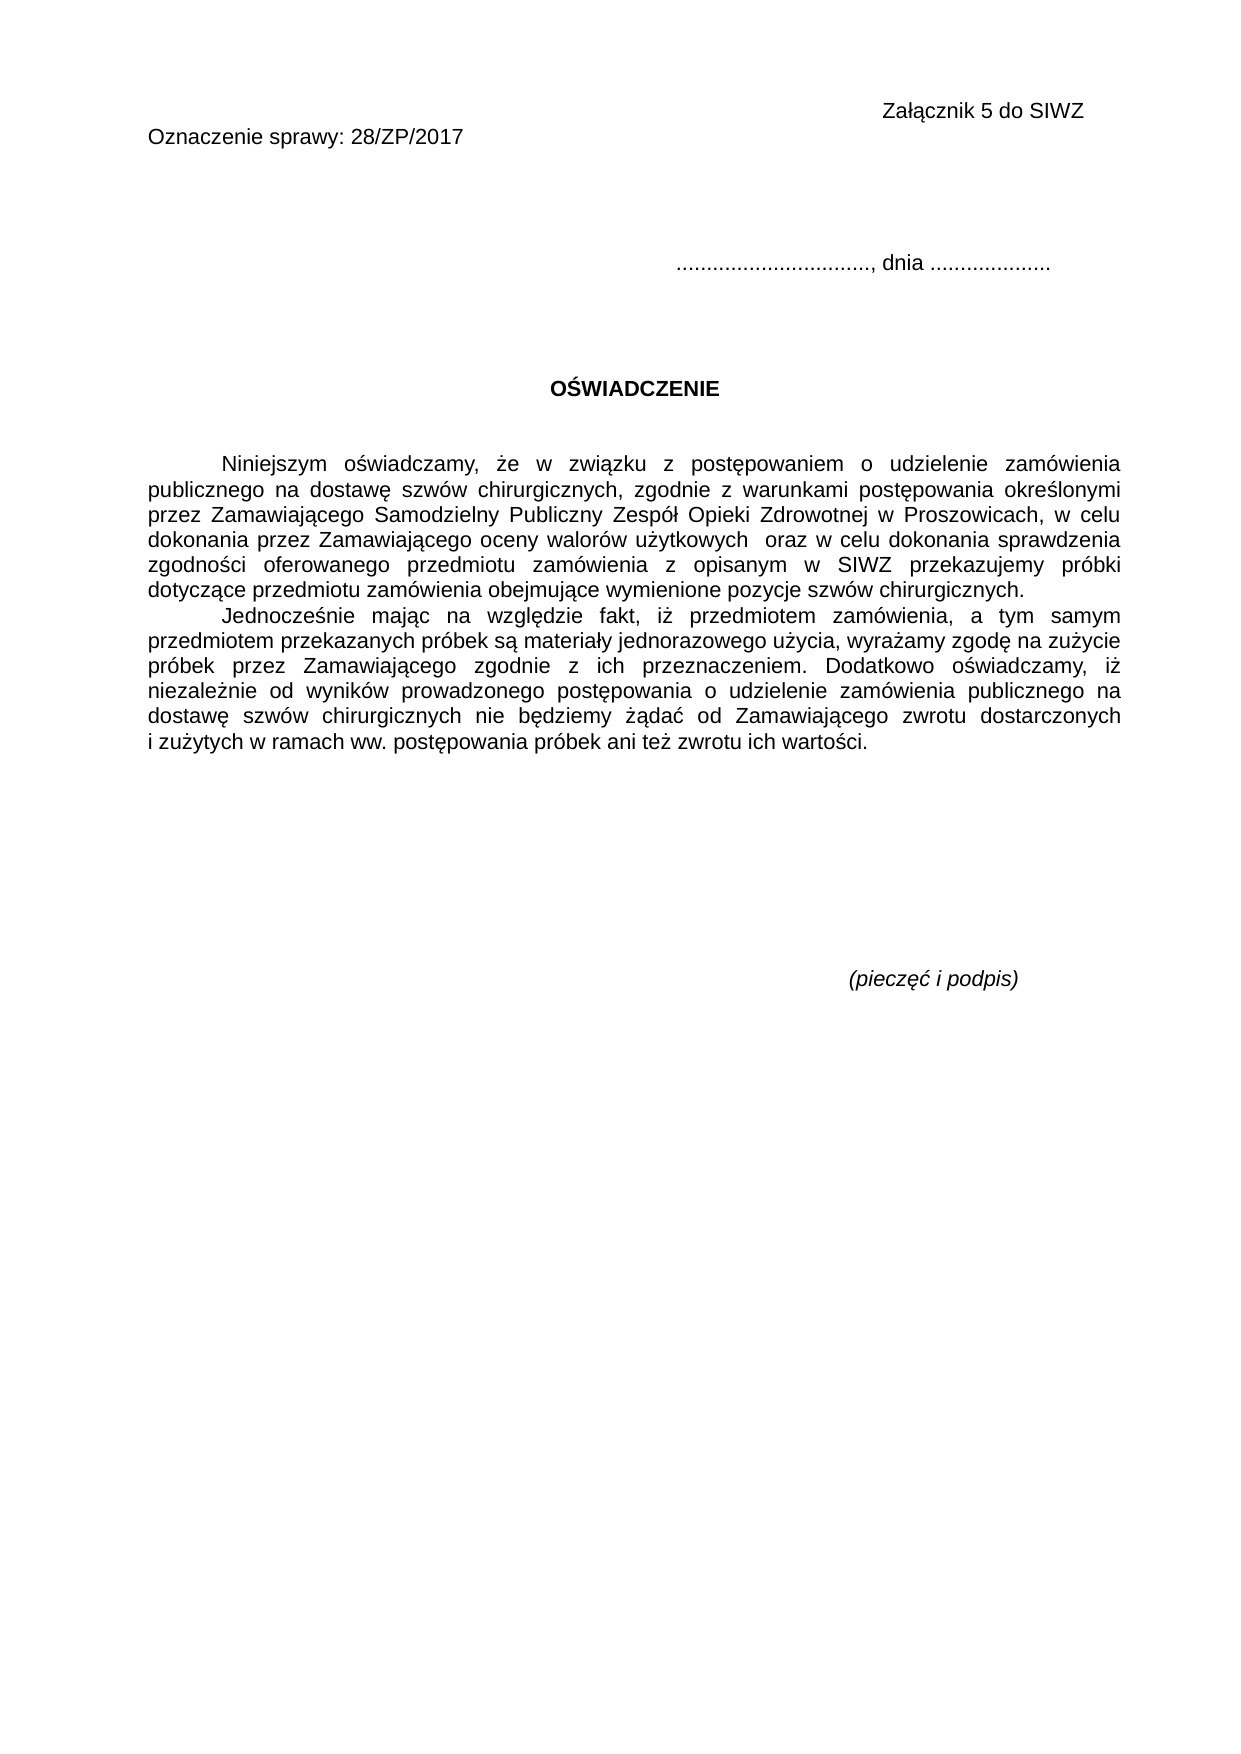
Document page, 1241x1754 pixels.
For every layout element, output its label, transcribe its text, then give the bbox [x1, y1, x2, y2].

text Oznaczenie sprawy: 28/ZP/2017 [148, 124, 1122, 149]
text Załącznik 5 do SIWZ [148, 98, 1122, 124]
text OŚWIADCZENIE [148, 376, 1122, 401]
text Niniejszym oświadczamy, że w związku z postępowaniem o udzielenie zamówienia publicznego na dostawę szwów chirurgicznych, zgodnie z warunkami postępowania określonymi przez Zamawiającego Samodzielny Publiczny Zespół Opieki Zdrowotnej w Proszowicach, w celu dokonania przez Zamawiającego oceny walorów użytkowych oraz w celu dokonania sprawdzenia zgodności oferowanego przedmiotu zamówienia z opisanym w SIWZ przekazujemy próbki dotyczące przedmiotu zamówienia obejmujące wymienione pozycje szwów chirurgicznych. [148, 451, 1122, 603]
text (pieczęć i podpis) [148, 966, 1122, 991]
text ................................, dnia .................... [148, 250, 1122, 275]
text Jednocześnie mając na względzie fakt, iż przedmiotem zamówienia, a tym samym przedmiotem przekazanych próbek są materiały jednorazowego użycia, wyrażamy zgodę na zużycie próbek przez Zamawiającego zgodnie z ich przeznaczeniem. Dodatkowo oświadczamy, iż niezależnie od wyników prowadzonego postępowania o udzielenie zamówienia publicznego na dostawę szwów chirurgicznych nie będziemy żądać od Zamawiającego zwrotu dostarczonych i zużytych w ramach ww. postępowania próbek ani też zwrotu ich wartości. [148, 603, 1122, 754]
